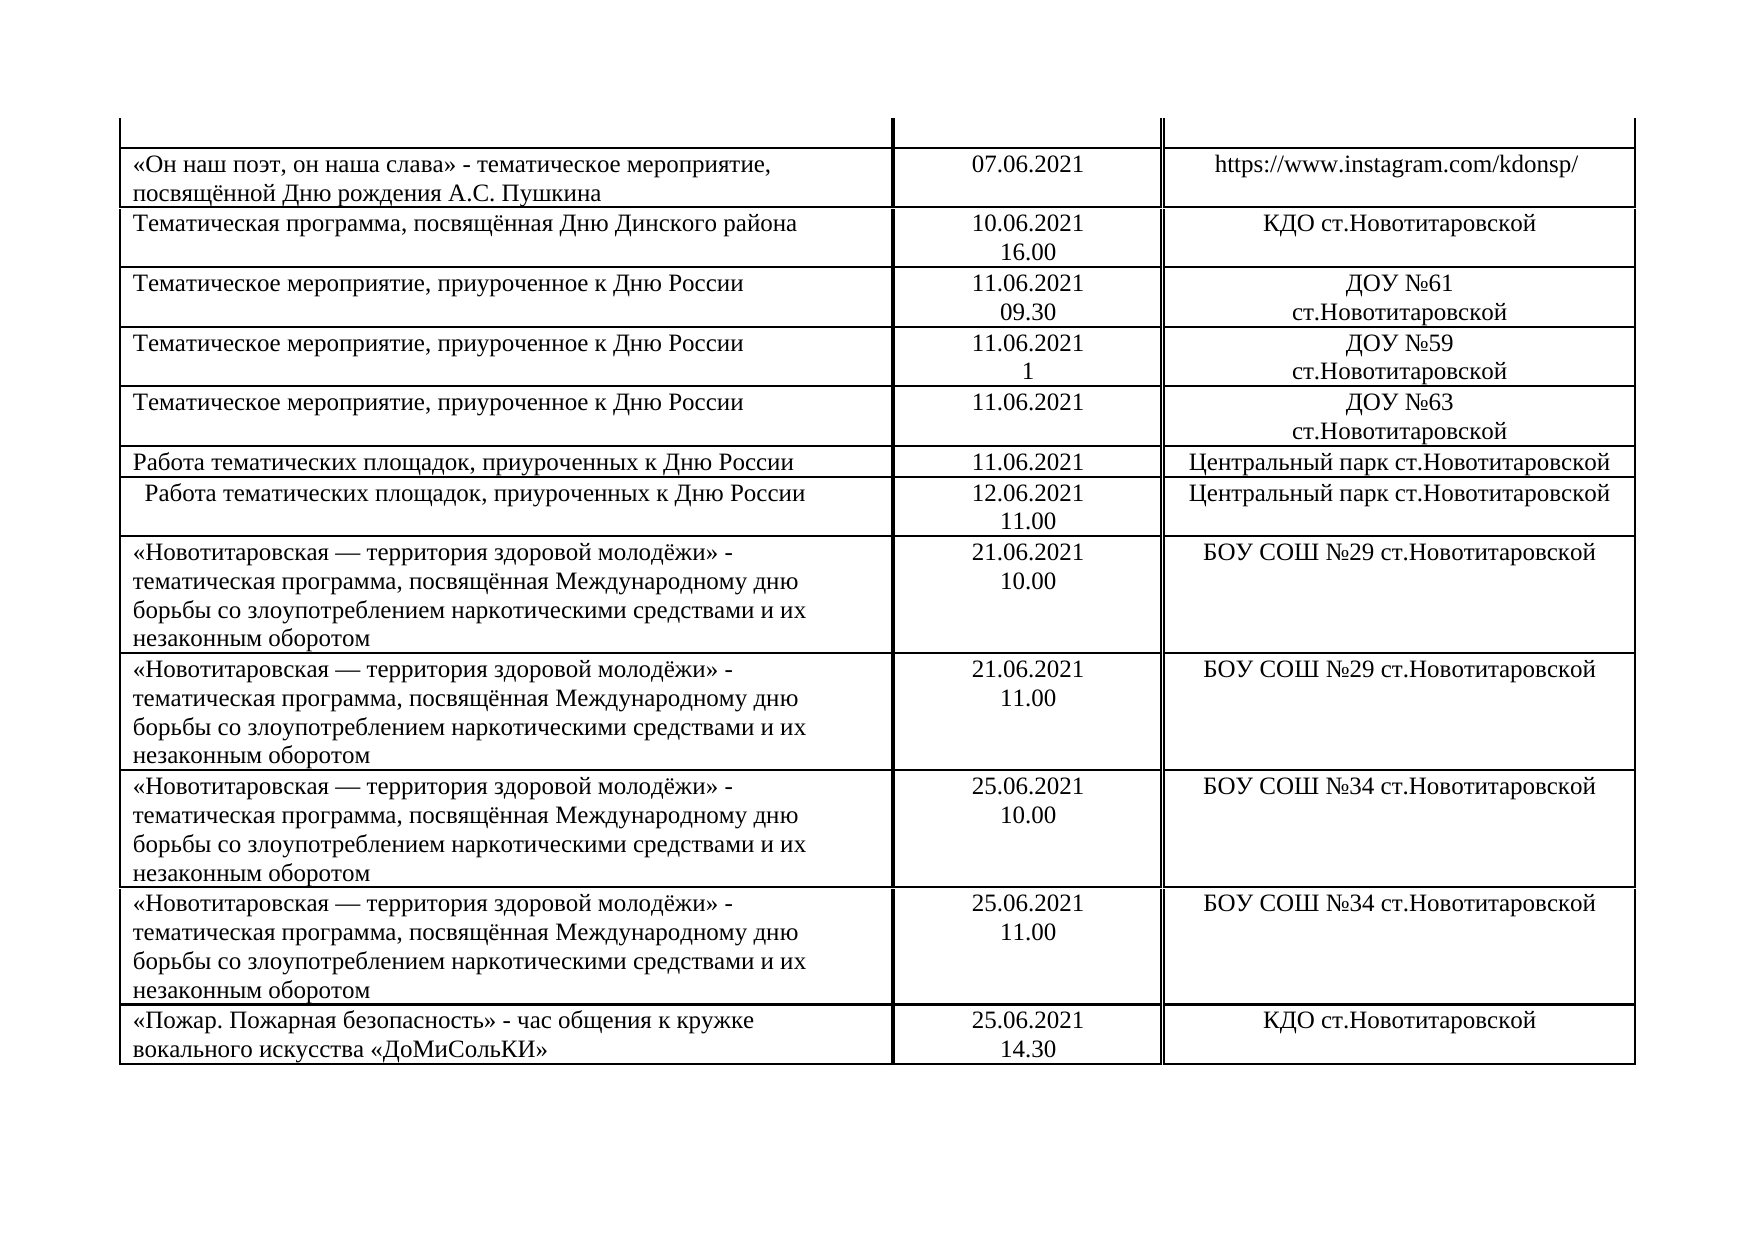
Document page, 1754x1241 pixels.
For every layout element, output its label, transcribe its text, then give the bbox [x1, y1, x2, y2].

table_cell «Он наш поэт, он наша слава» - тематическое мероприятие, посвящённой Дню рождения А.С. Пушкина [121, 149, 891, 206]
table_cell Работа тематических площадок, приуроченных к Дню России [121, 447, 891, 476]
table_cell 25.06.2021 10.00 [895, 771, 1160, 886]
table_cell 10.06.2021 16.00 [895, 209, 1160, 266]
table_cell ДОУ №63 ст.Новотитаровской [1165, 387, 1634, 445]
table_cell БОУ СОШ №34 ст.Новотитаровской [1165, 771, 1634, 886]
table_cell [1165, 118, 1634, 147]
table_cell «Новотитаровская — территория здоровой молодёжи» - тематическая программа, посвящённая Международному дню борьбы со злоупотреблением наркотическими средствами и их незаконным оборотом [121, 771, 891, 886]
table_cell 21.06.2021 10.00 [895, 537, 1160, 652]
table_cell Тематическая программа, посвящённая Дню Динского района [121, 209, 891, 266]
table_cell 21.06.2021 11.00 [895, 654, 1160, 769]
table_cell Тематическое мероприятие, приуроченное к Дню России [121, 387, 891, 445]
table_cell Тематическое мероприятие, приуроченное к Дню России [121, 328, 891, 385]
table_cell https://www.instagram.com/kdonsp/ [1165, 149, 1634, 206]
table_cell Работа тематических площадок, приуроченных к Дню России [121, 478, 891, 535]
table_cell 11.06.2021 [895, 447, 1160, 476]
table_cell ДОУ №59 ст.Новотитаровской [1165, 328, 1634, 385]
table_cell «Новотитаровская — территория здоровой молодёжи» - тематическая программа, посвящённая Международному дню борьбы со злоупотреблением наркотическими средствами и их незаконным оборотом [121, 889, 891, 1003]
table_cell 12.06.2021 11.00 [895, 478, 1160, 535]
table_cell 25.06.2021 11.00 [895, 889, 1160, 1003]
table_cell ДОУ №61 ст.Новотитаровской [1165, 268, 1634, 326]
table_cell БОУ СОШ №34 ст.Новотитаровской [1165, 889, 1634, 1003]
table_cell Тематическое мероприятие, приуроченное к Дню России [121, 268, 891, 326]
table_cell [895, 118, 1160, 147]
table_cell 11.06.2021 1 [895, 328, 1160, 385]
table_cell «Новотитаровская — территория здоровой молодёжи» - тематическая программа, посвящённая Международному дню борьбы со злоупотреблением наркотическими средствами и их незаконным оборотом [121, 654, 891, 769]
table_cell Центральный парк ст.Новотитаровской [1165, 447, 1634, 476]
table_cell 25.06.2021 14.30 [895, 1006, 1160, 1063]
table_cell КДО ст.Новотитаровской [1165, 209, 1634, 266]
table_cell 07.06.2021 [895, 149, 1160, 206]
table_cell [121, 118, 891, 147]
table_cell БОУ СОШ №29 ст.Новотитаровской [1165, 654, 1634, 769]
table_cell 11.06.2021 09.30 [895, 268, 1160, 326]
table_cell КДО ст.Новотитаровской [1165, 1006, 1634, 1063]
table_cell «Новотитаровская — территория здоровой молодёжи» - тематическая программа, посвящённая Международному дню борьбы со злоупотреблением наркотическими средствами и их незаконным оборотом [121, 537, 891, 652]
table_cell БОУ СОШ №29 ст.Новотитаровской [1165, 537, 1634, 652]
table_cell 11.06.2021 [895, 387, 1160, 445]
table_cell Центральный парк ст.Новотитаровской [1165, 478, 1634, 535]
